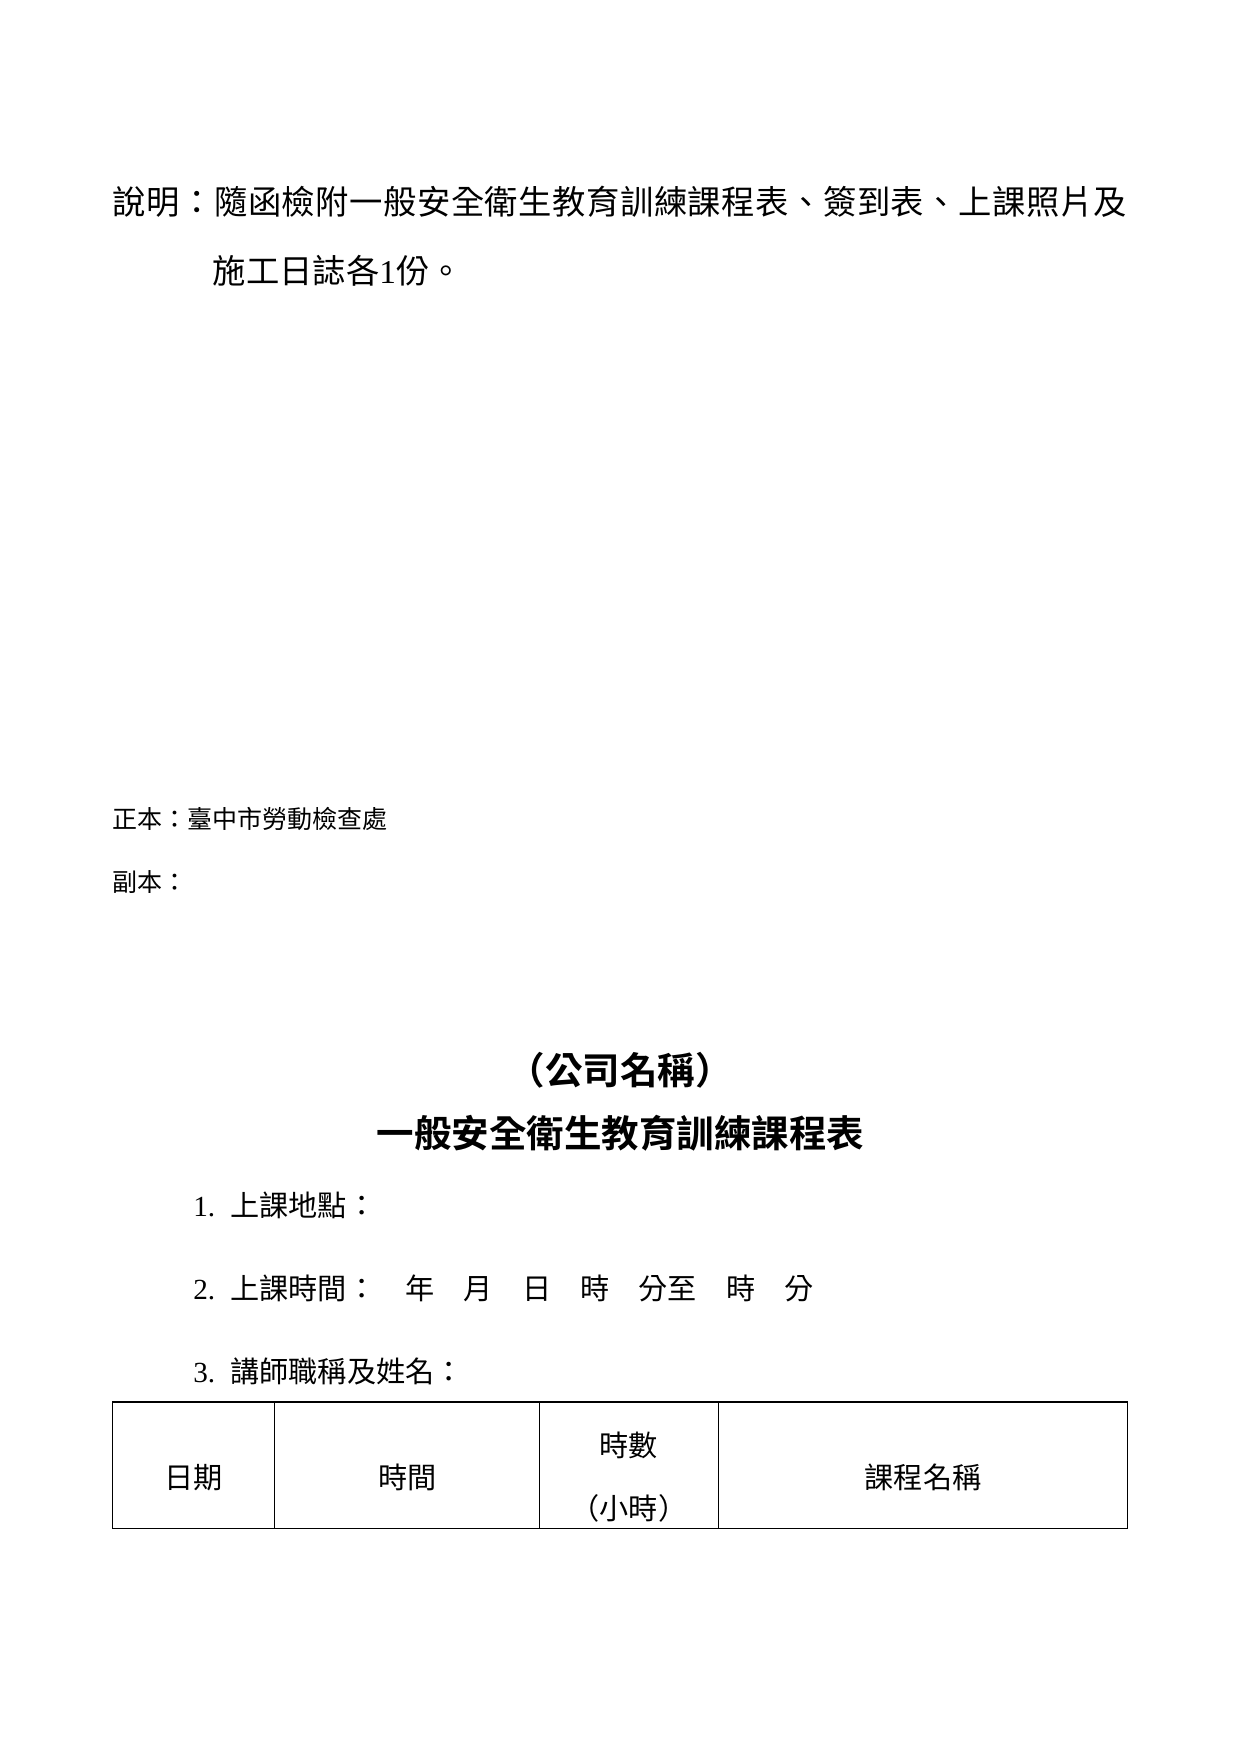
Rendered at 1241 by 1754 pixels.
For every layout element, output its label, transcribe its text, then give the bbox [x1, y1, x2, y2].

text 一般安全衛生教育訓練課程表 [112, 1089, 1128, 1151]
text 正本：臺中市勞動檢查處 [112, 776, 1128, 839]
list 講師職稱及姓名： [193, 1328, 1128, 1391]
text （公司名稱） [112, 1026, 1128, 1089]
table_header 日期 [113, 1403, 274, 1527]
text 說明：隨函檢附一般安全衛生教育訓練課程表、簽到表、上課照片及施工日誌各1份。 [112, 158, 1128, 289]
text 副本： [112, 839, 1128, 901]
list 上課地點： [193, 1162, 1128, 1224]
list 上課時間： 年 月 日 時 分至 時 分 [193, 1245, 1128, 1308]
table_header 時間 [275, 1403, 539, 1527]
table_header 時數 （小時） [540, 1403, 718, 1527]
table_header 課程名稱 [719, 1403, 1127, 1527]
